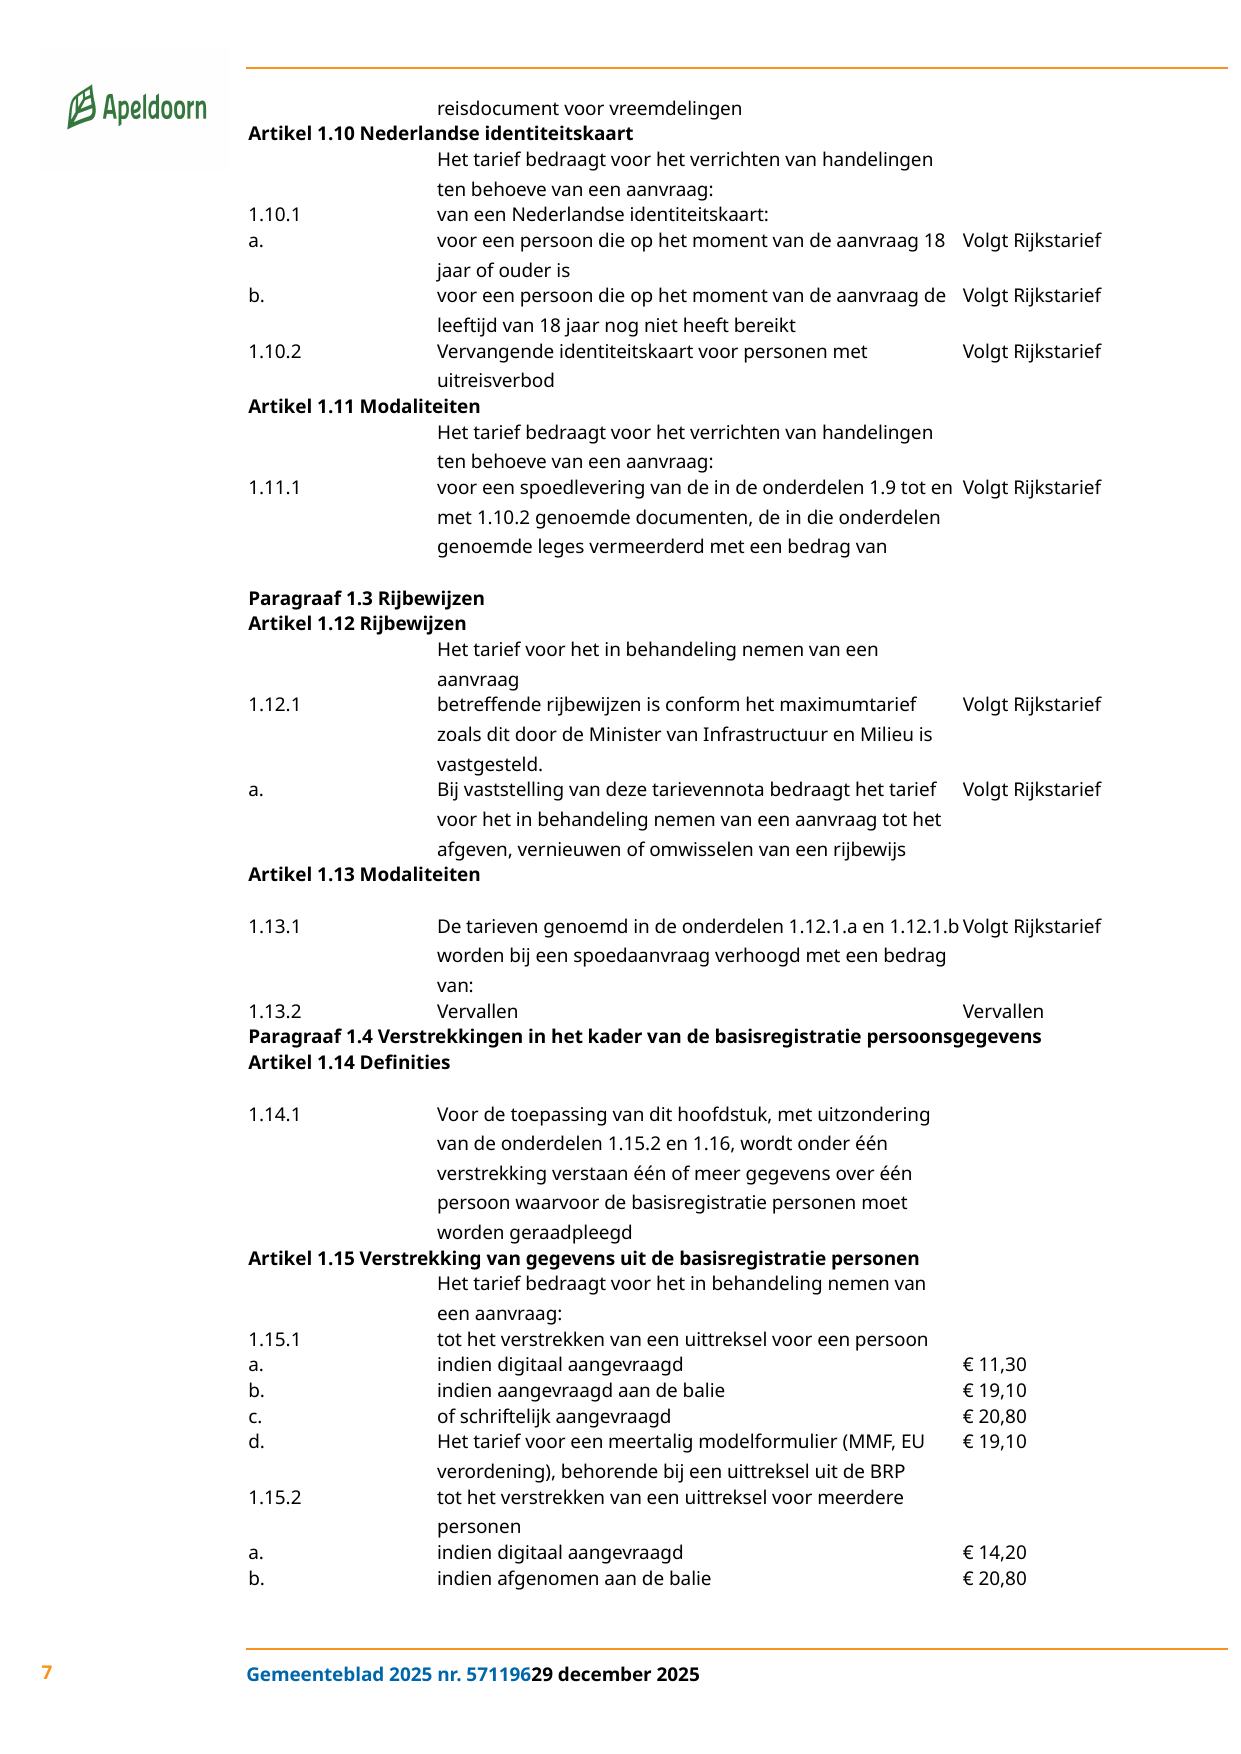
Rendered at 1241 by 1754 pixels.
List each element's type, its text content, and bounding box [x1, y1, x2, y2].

table_cell Het tarief bedraagt voor het verrichten van handelingen ten behoeve van een aanvraag: [437, 419, 963, 474]
table_cell Volgt Rijkstarief [963, 913, 1152, 998]
table_cell [437, 559, 963, 585]
table_cell € 14,20 [963, 1539, 1152, 1565]
table_cell [963, 146, 1152, 202]
table_cell c. [248, 1403, 437, 1429]
table_cell indien aangevraagd aan de balie [437, 1377, 963, 1403]
table_cell [963, 887, 1152, 913]
table_cell a. [248, 1352, 437, 1377]
table_cell 1.11.1 [248, 474, 437, 559]
table_cell Bij vaststelling van deze tarievennota bedraagt het tarief voor het in behandeling nemen van een aanvraag tot het afgeven, vernieuwen of omwisselen van een rijbewijs [437, 777, 963, 861]
table_cell De tarieven genoemd in de onderdelen 1.12.1.a en 1.12.1.b worden bij een spoedaanvraag verhoogd met een bedrag van: [437, 913, 963, 998]
table_cell 1.13.1 [248, 913, 437, 998]
table_cell voor een spoedlevering van de in de onderdelen 1.9 tot en met 1.10.2 genoemde documenten, de in die onderdelen genoemde leges vermeerderd met een bedrag van [437, 474, 963, 559]
table_cell Artikel 1.10 Nederlandse identiteitskaart [248, 121, 1152, 146]
table_cell Het tarief bedraagt voor het in behandeling nemen van een aanvraag: [437, 1271, 963, 1326]
table_cell [248, 146, 437, 202]
table_cell € 11,30 [963, 1352, 1152, 1377]
table_cell Paragraaf 1.4 Verstrekkingen in het kader van de basisregistratie persoonsgegevens [248, 1024, 1152, 1049]
table_cell [437, 1075, 963, 1101]
table_cell a. [248, 777, 437, 861]
table_cell Vervallen [963, 998, 1152, 1023]
table_cell [248, 559, 437, 585]
table_cell 1.10.1 [248, 202, 437, 227]
table_cell voor een persoon die op het moment van de aanvraag 18 jaar of ouder is [437, 227, 963, 283]
table_cell b. [248, 1565, 437, 1591]
table_cell 1.10.2 [248, 338, 437, 393]
table_cell [248, 1271, 437, 1326]
table_cell reisdocument voor vreemdelingen [437, 95, 963, 121]
table_cell € 20,80 [963, 1403, 1152, 1429]
table_cell 1.15.2 [248, 1484, 437, 1539]
table_cell [963, 1271, 1152, 1326]
table_cell Voor de toepassing van dit hoofdstuk, met uitzondering van de onderdelen 1.15.2 en 1.16, wordt onder één verstrekking verstaan één of meer gegevens over één persoon waarvoor de basisregistratie personen moet worden geraadpleegd [437, 1101, 963, 1245]
table_cell Artikel 1.13 Modaliteiten [248, 861, 1152, 887]
table_cell Volgt Rijkstarief [963, 692, 1152, 777]
table_cell Paragraaf 1.3 Rijbewijzen [248, 585, 1152, 611]
table_cell [248, 636, 437, 692]
table_cell b. [248, 1377, 437, 1403]
table_cell Artikel 1.12 Rijbewijzen [248, 611, 1152, 636]
table_cell indien digitaal aangevraagd [437, 1539, 963, 1565]
table_cell [963, 1484, 1152, 1539]
table_cell a. [248, 1539, 437, 1565]
table_cell of schriftelijk aangevraagd [437, 1403, 963, 1429]
table_cell van een Nederlandse identiteitskaart: [437, 202, 963, 227]
table_cell tot het verstrekken van een uittreksel voor meerdere personen [437, 1484, 963, 1539]
table_cell [248, 1075, 437, 1101]
table_cell Artikel 1.14 Definities [248, 1049, 1152, 1075]
table_cell betreffende rijbewijzen is conform het maximumtarief zoals dit door de Minister van Infrastructuur en Milieu is vastgesteld. [437, 692, 963, 777]
table_cell 1.12.1 [248, 692, 437, 777]
table_cell [963, 1101, 1152, 1245]
table_cell [248, 887, 437, 913]
table_cell € 20,80 [963, 1565, 1152, 1591]
table_cell Het tarief voor een meertalig modelformulier (MMF, EU verordening), behorende bij een uittreksel uit de BRP [437, 1429, 963, 1484]
table_cell Het tarief voor het in behandeling nemen van een aanvraag [437, 636, 963, 692]
table_cell tot het verstrekken van een uittreksel voor een persoon [437, 1326, 963, 1352]
table_cell d. [248, 1429, 437, 1484]
table_cell Artikel 1.11 Modaliteiten [248, 393, 1152, 419]
table_cell € 19,10 [963, 1429, 1152, 1484]
table_cell [963, 419, 1152, 474]
table_cell Volgt Rijkstarief [963, 227, 1152, 283]
table_cell Volgt Rijkstarief [963, 338, 1152, 393]
table_cell 1.14.1 [248, 1101, 437, 1245]
table_cell [963, 202, 1152, 227]
table_cell Volgt Rijkstarief [963, 474, 1152, 559]
table_cell b. [248, 283, 437, 338]
table_cell [963, 559, 1152, 585]
table_cell [248, 95, 437, 121]
table_cell [963, 95, 1152, 121]
picture [41, 47, 231, 172]
table_cell voor een persoon die op het moment van de aanvraag de leeftijd van 18 jaar nog niet heeft bereikt [437, 283, 963, 338]
table_cell indien afgenomen aan de balie [437, 1565, 963, 1591]
table_cell € 19,10 [963, 1377, 1152, 1403]
table_cell Het tarief bedraagt voor het verrichten van handelingen ten behoeve van een aanvraag: [437, 146, 963, 202]
table_cell 1.15.1 [248, 1326, 437, 1352]
table_cell indien digitaal aangevraagd [437, 1352, 963, 1377]
table_cell [963, 1326, 1152, 1352]
table_cell Volgt Rijkstarief [963, 777, 1152, 861]
table_cell Vervallen [437, 998, 963, 1023]
table_cell Vervangende identiteitskaart voor personen met uitreisverbod [437, 338, 963, 393]
table_cell [248, 419, 437, 474]
table_cell [963, 1075, 1152, 1101]
table_cell [963, 636, 1152, 692]
table_cell a. [248, 227, 437, 283]
table_cell Volgt Rijkstarief [963, 283, 1152, 338]
table_cell [437, 887, 963, 913]
table_cell Artikel 1.15 Verstrekking van gegevens uit de basisregistratie personen [248, 1245, 1152, 1271]
table_cell 1.13.2 [248, 998, 437, 1023]
